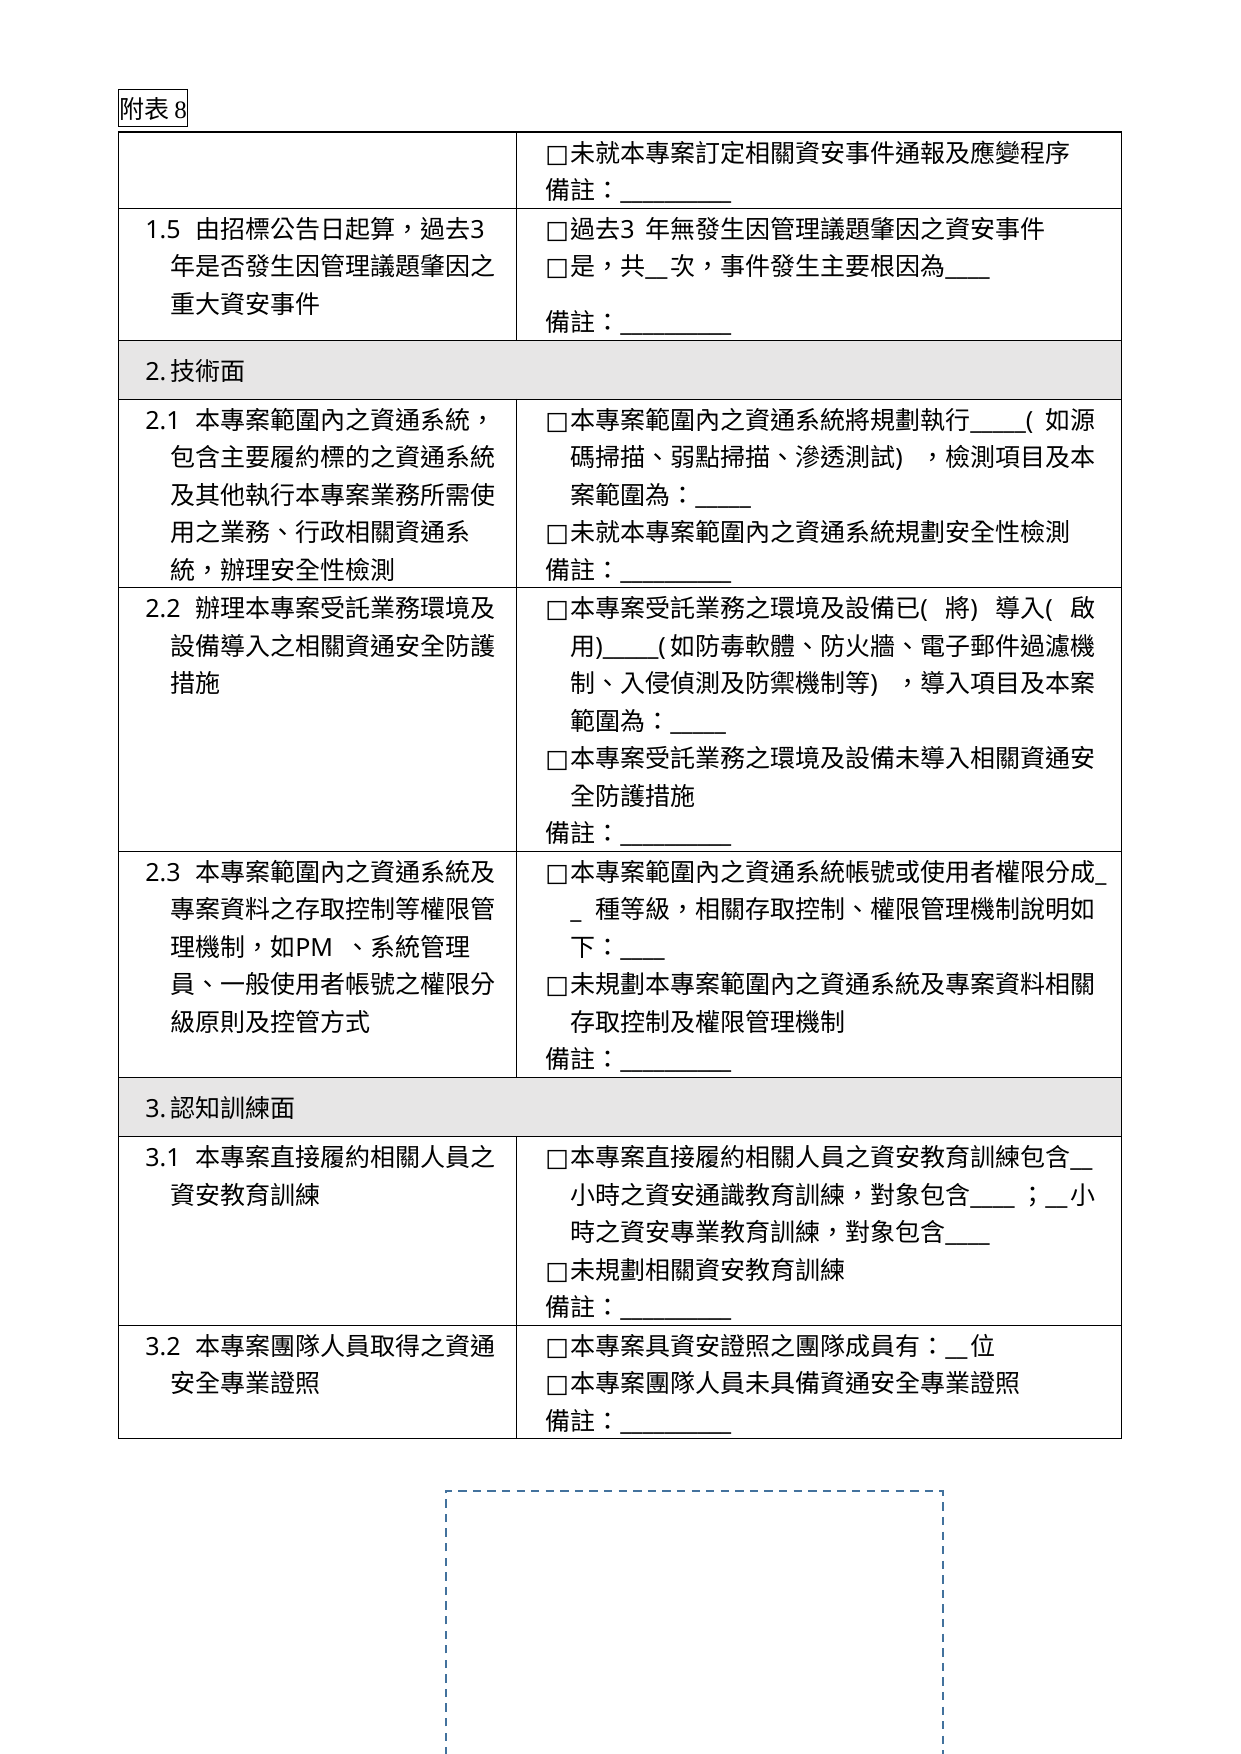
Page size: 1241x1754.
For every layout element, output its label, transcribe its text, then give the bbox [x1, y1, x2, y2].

table_cell 3.認知訓練面 [119, 1078, 1121, 1136]
table_cell [119, 133, 516, 207]
table_cell □未就本專案訂定相關資安事件通報及應變程序 備註：__________ [517, 133, 1121, 207]
table_cell 3.1本專案直接履約相關人員之資安教育訓練 [119, 1137, 516, 1324]
table_cell 2.3本專案範圍內之資通系統及專案資料之存取控制等權限管理機制，如PM、系統管理員、一般使用者帳號之權限分級原則及控管方式 [119, 852, 516, 1077]
table_cell 2.2辦理本專案受託業務環境及設備導入之相關資通安全防護措施 [119, 588, 516, 851]
table_cell □本專案範圍內之資通系統將規劃執行_____(如源碼掃描、弱點掃描、滲透測試)，檢測項目及本案範圍為：_____ □未就本專案範圍內之資通系統規劃安全性檢測 備註：__________ [517, 400, 1121, 587]
table_cell 1.5由招標公告日起算，過去3年是否發生因管理議題肇因之重大資安事件 [119, 209, 516, 340]
table_cell 3.2本專案團隊人員取得之資通安全專業證照 [119, 1326, 516, 1438]
table_cell □本專案具資安證照之團隊成員有：__位 □本專案團隊人員未具備資通安全專業證照 備註：__________ [517, 1326, 1121, 1438]
table_cell □本專案直接履約相關人員之資安教育訓練包含__小時之資安通識教育訓練，對象包含____；__小時之資安專業教育訓練，對象包含____ □未規劃相關資安教育訓練 備註：__________ [517, 1137, 1121, 1324]
table_cell 2.1本專案範圍內之資通系統，包含主要履約標的之資通系統及其他執行本專案業務所需使用之業務、行政相關資通系統，辦理安全性檢測 [119, 400, 516, 587]
table_cell □過去3年無發生因管理議題肇因之資安事件 □是，共__次，事件發生主要根因為____ 備註：__________ [517, 209, 1121, 340]
table_cell □本專案範圍內之資通系統帳號或使用者權限分成__種等級，相關存取控制、權限管理機制說明如下：____ □未規劃本專案範圍內之資通系統及專案資料相關存取控制及權限管理機制 備註：__________ [517, 852, 1121, 1077]
table_cell □本專案受託業務之環境及設備已(將)導入(啟用)_____(如防毒軟體、防火牆、電子郵件過濾機制、入侵偵測及防禦機制等)，導入項目及本案範圍為：_____ □本專案受託業務之環境及設備未導入相關資通安全防護措施 備註：__________ [517, 588, 1121, 851]
table_cell 2.技術面 [119, 341, 1121, 399]
